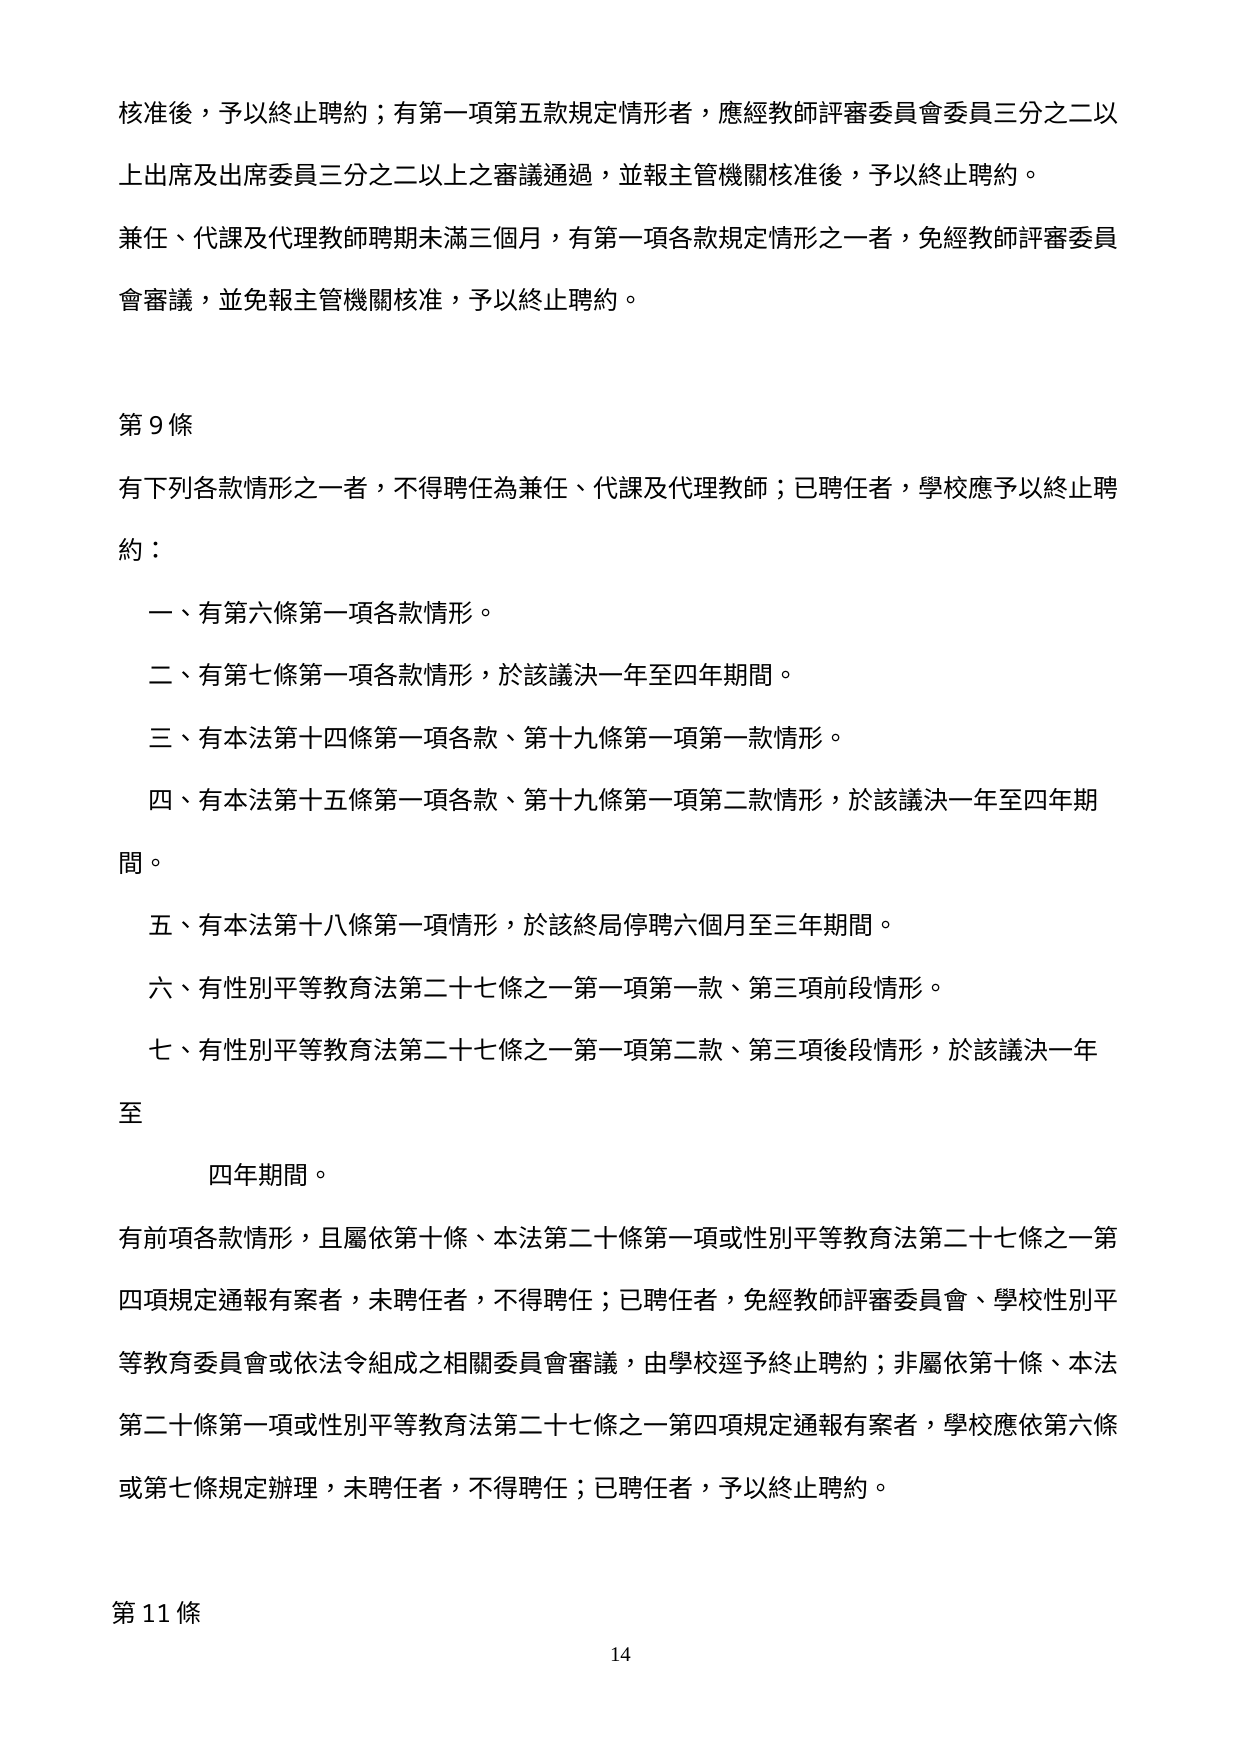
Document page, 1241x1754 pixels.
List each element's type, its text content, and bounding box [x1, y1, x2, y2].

text 三、有本法第十四條第一項各款、第十九條第一項第一款情形。 [118, 694, 1122, 757]
text 六、有性別平等教育法第二十七條之一第一項第一款、第三項前段情形。 [118, 944, 1122, 1007]
text 有前項各款情形，且屬依第十條、本法第二十條第一項或性別平等教育法第二十七條之一第四項規定通報有案者，未聘任者，不得聘任；已聘任者，免經教師評審委員會、學校性別平等教育委員會或依法令組成之相關委員會審議，由學校逕予終止聘約；非屬依第十條、本法第二十條第一項或性別平等教育法第二十七條之一第四項規定通報有案者，學校應依第六條或第七條規定辦理，未聘任者，不得聘任；已聘任者，予以終止聘約。 [118, 1194, 1122, 1507]
text 兼任、代課及代理教師聘期未滿三個月，有第一項各款規定情形之一者，免經教師評審委員會審議，並免報主管機關核准，予以終止聘約。 [118, 194, 1122, 319]
text 約： [118, 507, 1122, 569]
text 二、有第七條第一項各款情形，於該議決一年至四年期間。 [118, 632, 1122, 694]
text 七、有性別平等教育法第二十七條之一第一項第二款、第三項後段情形，於該議決一年至 [118, 1007, 1122, 1132]
text 第9條 [118, 382, 1122, 444]
text 核准後，予以終止聘約；有第一項第五款規定情形者，應經教師評審委員會委員三分之二以上出席及出席委員三分之二以上之審議通過，並報主管機關核准後，予以終止聘約。 [118, 69, 1122, 194]
text 一、有第六條第一項各款情形。 [118, 569, 1122, 632]
text 有下列各款情形之一者，不得聘任為兼任、代課及代理教師；已聘任者，學校應予以終止聘 [118, 444, 1122, 507]
text 四、有本法第十五條第一項各款、第十九條第一項第二款情形，於該議決一年至四年期間。 [118, 757, 1122, 882]
text 第11條 [111, 1569, 1122, 1632]
text 四年期間。 [118, 1132, 1122, 1194]
text 五、有本法第十八條第一項情形，於該終局停聘六個月至三年期間。 [118, 882, 1122, 944]
